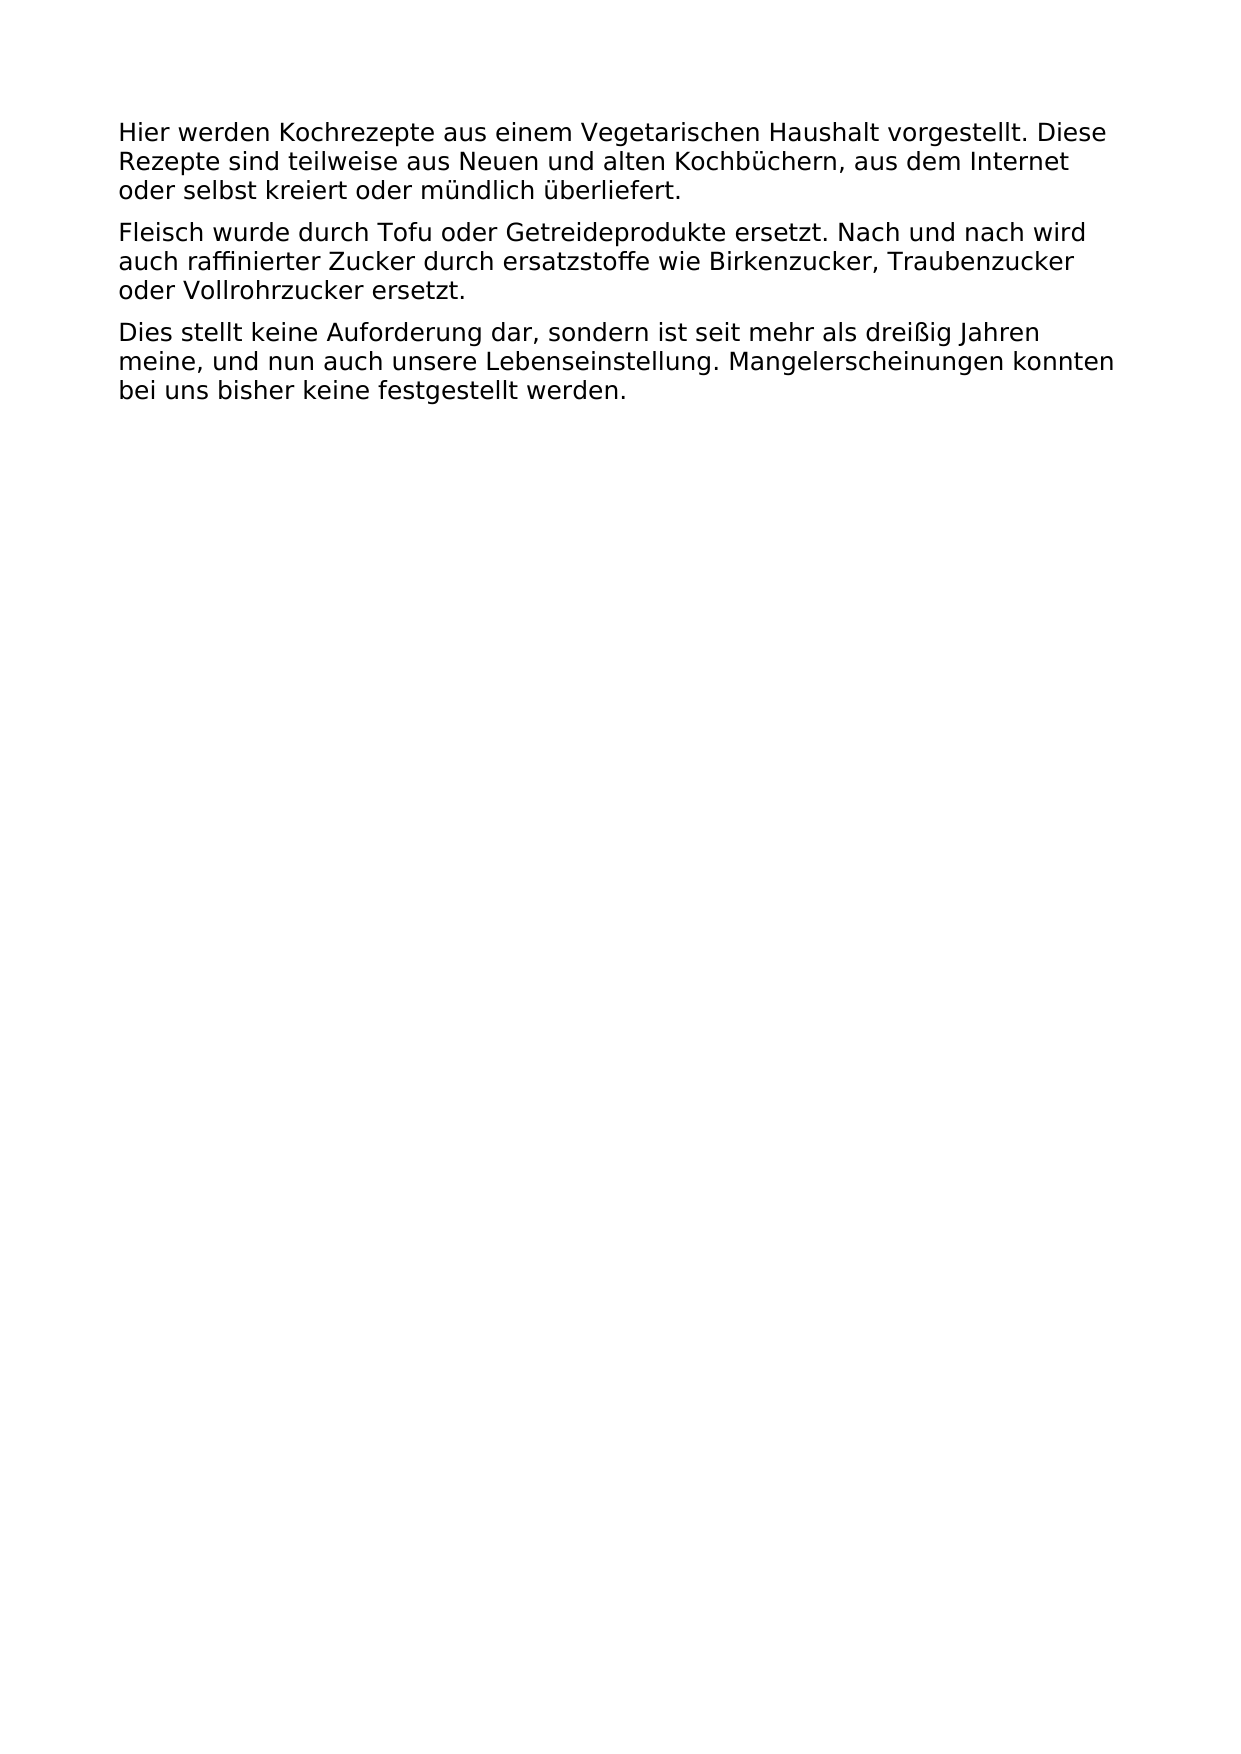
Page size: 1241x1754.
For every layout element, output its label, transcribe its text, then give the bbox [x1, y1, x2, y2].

text Fleisch wurde durch Tofu oder Getreideprodukte ersetzt. Nach und nach wird auch raffinierter Zucker durch ersatzstoffe wie Birkenzucker, Traubenzucker oder Vollrohrzucker ersetzt. [118, 218, 1122, 306]
text Dies stellt keine Auforderung dar, sondern ist seit mehr als dreißig Jahren meine, und nun auch unsere Lebenseinstellung. Mangelerscheinungen konnten bei uns bisher keine festgestellt werden. [118, 318, 1122, 406]
text Hier werden Kochrezepte aus einem Vegetarischen Haushalt vorgestellt. Diese Rezepte sind teilweise aus Neuen und alten Kochbüchern, aus dem Internet oder selbst kreiert oder mündlich überliefert. [118, 118, 1122, 206]
